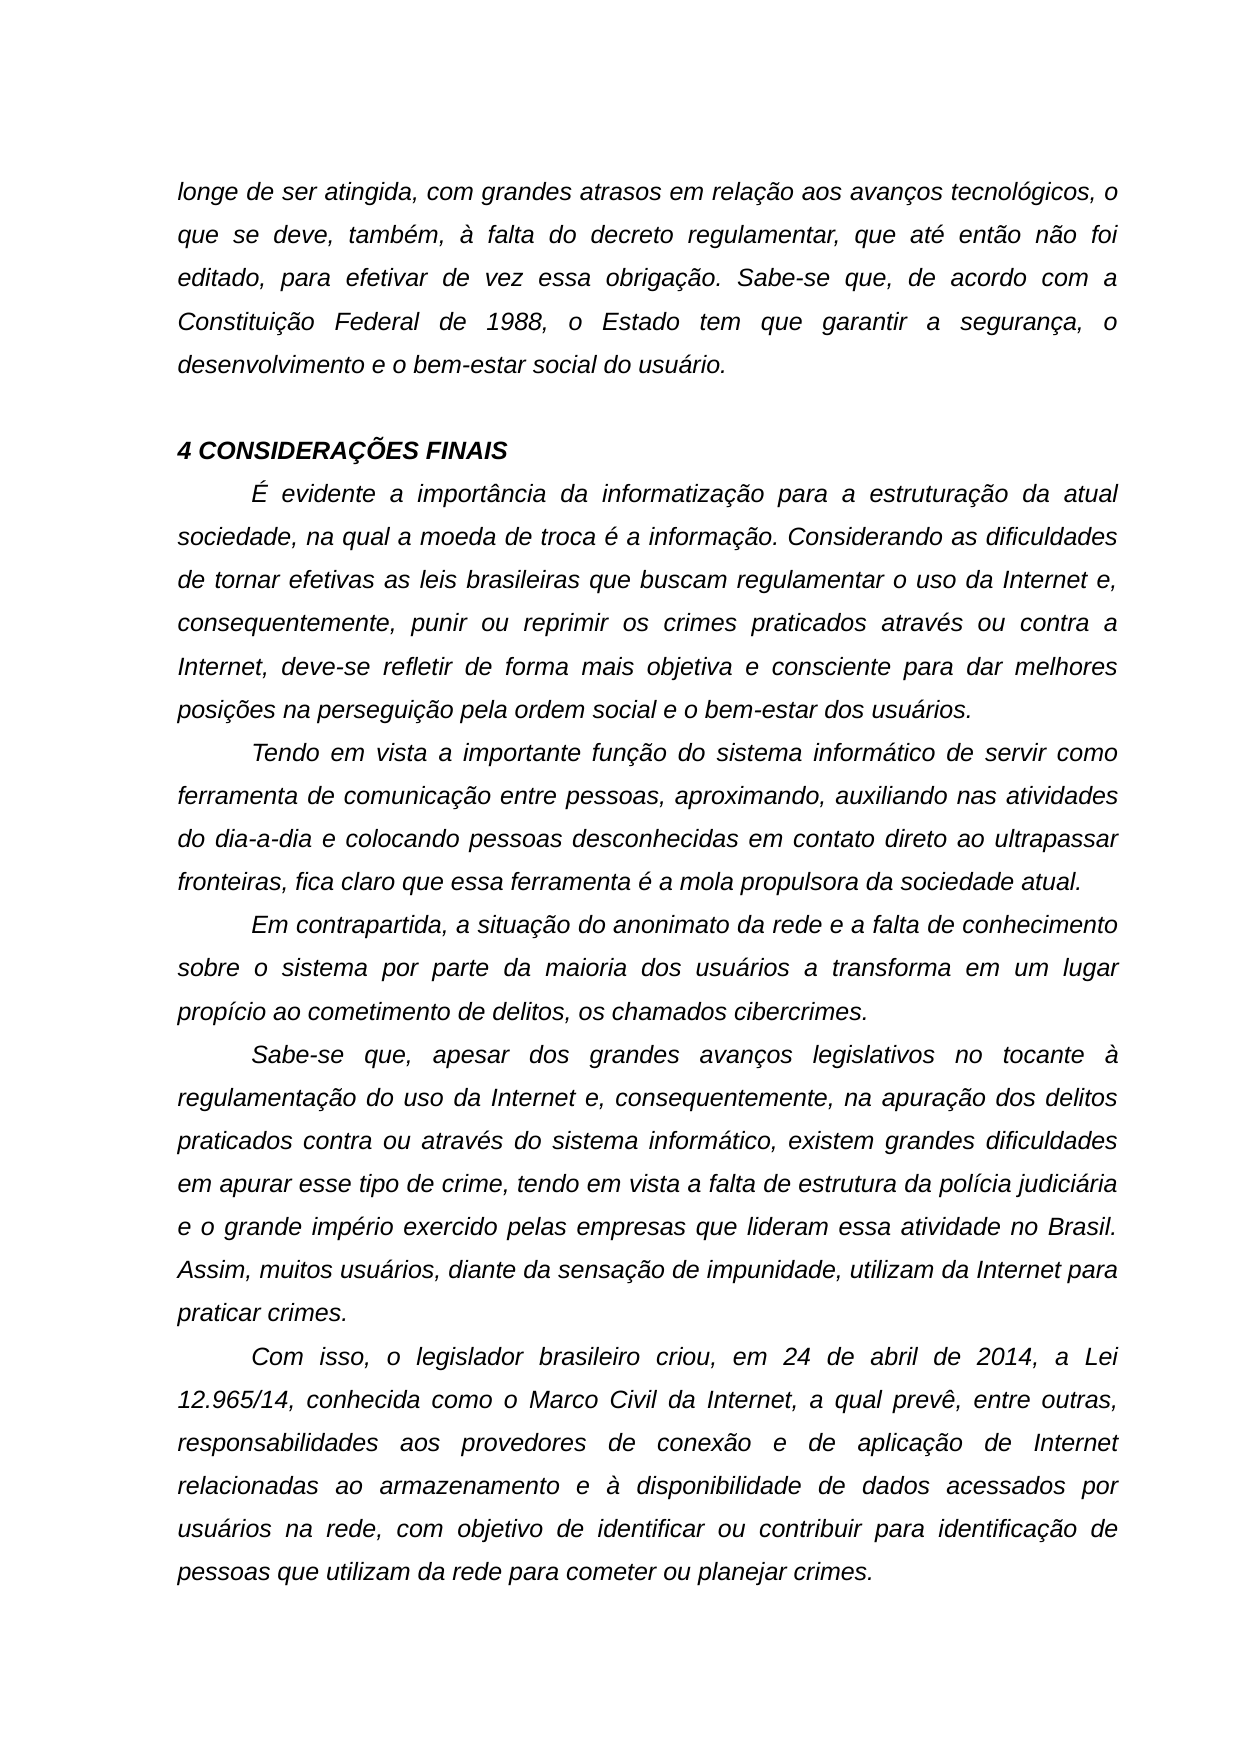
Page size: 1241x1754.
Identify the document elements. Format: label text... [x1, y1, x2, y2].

text É evidente a importância da informatização para a estruturação da atual sociedade, na qual a moeda de troca é a informação. Considerando as dificuldades de tornar efetivas as leis brasileiras que buscam regulamentar o uso da Internet e, consequentemente, punir ou reprimir os crimes praticados através ou contra a Internet, deve-se refletir de forma mais objetiva e consciente para dar melhores posições na perseguição pela ordem social e o bem-estar dos usuários. [177, 479, 1122, 723]
text Com isso, o legislador brasileiro criou, em 24 de abril de 2014, a Lei 12.965/14, conhecida como o Marco Civil da Internet, a qual prevê, entre outras, responsabilidades aos provedores de conexão e de aplicação de Internet relacionadas ao armazenamento e à disponibilidade de dados acessados por usuários na rede, com objetivo de identificar ou contribuir para identificação de pessoas que utilizam da rede para cometer ou planejar crimes. [177, 1342, 1122, 1586]
text Tendo em vista a importante função do sistema informático de servir como ferramenta de comunicação entre pessoas, aproximando, auxiliando nas atividades do dia-a-dia e colocando pessoas desconhecidas em contato direto ao ultrapassar fronteiras, fica claro que essa ferramenta é a mola propulsora da sociedade atual. [177, 738, 1122, 896]
text 4 CONSIDERAÇÕES FINAIS [177, 436, 1122, 465]
text Em contrapartida, a situação do anonimato da rede e a falta de conhecimento sobre o sistema por parte da maioria dos usuários a transforma em um lugar propício ao cometimento de delitos, os chamados cibercrimes. [177, 910, 1122, 1025]
text longe de ser atingida, com grandes atrasos em relação aos avanços tecnológicos, o que se deve, também, à falta do decreto regulamentar, que até então não foi editado, para efetivar de vez essa obrigação. Sabe-se que, de acordo com a Constituição Federal de 1988, o Estado tem que garantir a segurança, o desenvolvimento e o bem-estar social do usuário. [177, 177, 1122, 378]
text Sabe-se que, apesar dos grandes avanços legislativos no tocante à regulamentação do uso da Internet e, consequentemente, na apuração dos delitos praticados contra ou através do sistema informático, existem grandes dificuldades em apurar esse tipo de crime, tendo em vista a falta de estrutura da polícia judiciária e o grande império exercido pelas empresas que lideram essa atividade no Brasil. Assim, muitos usuários, diante da sensação de impunidade, utilizam da Internet para praticar crimes. [177, 1040, 1122, 1327]
